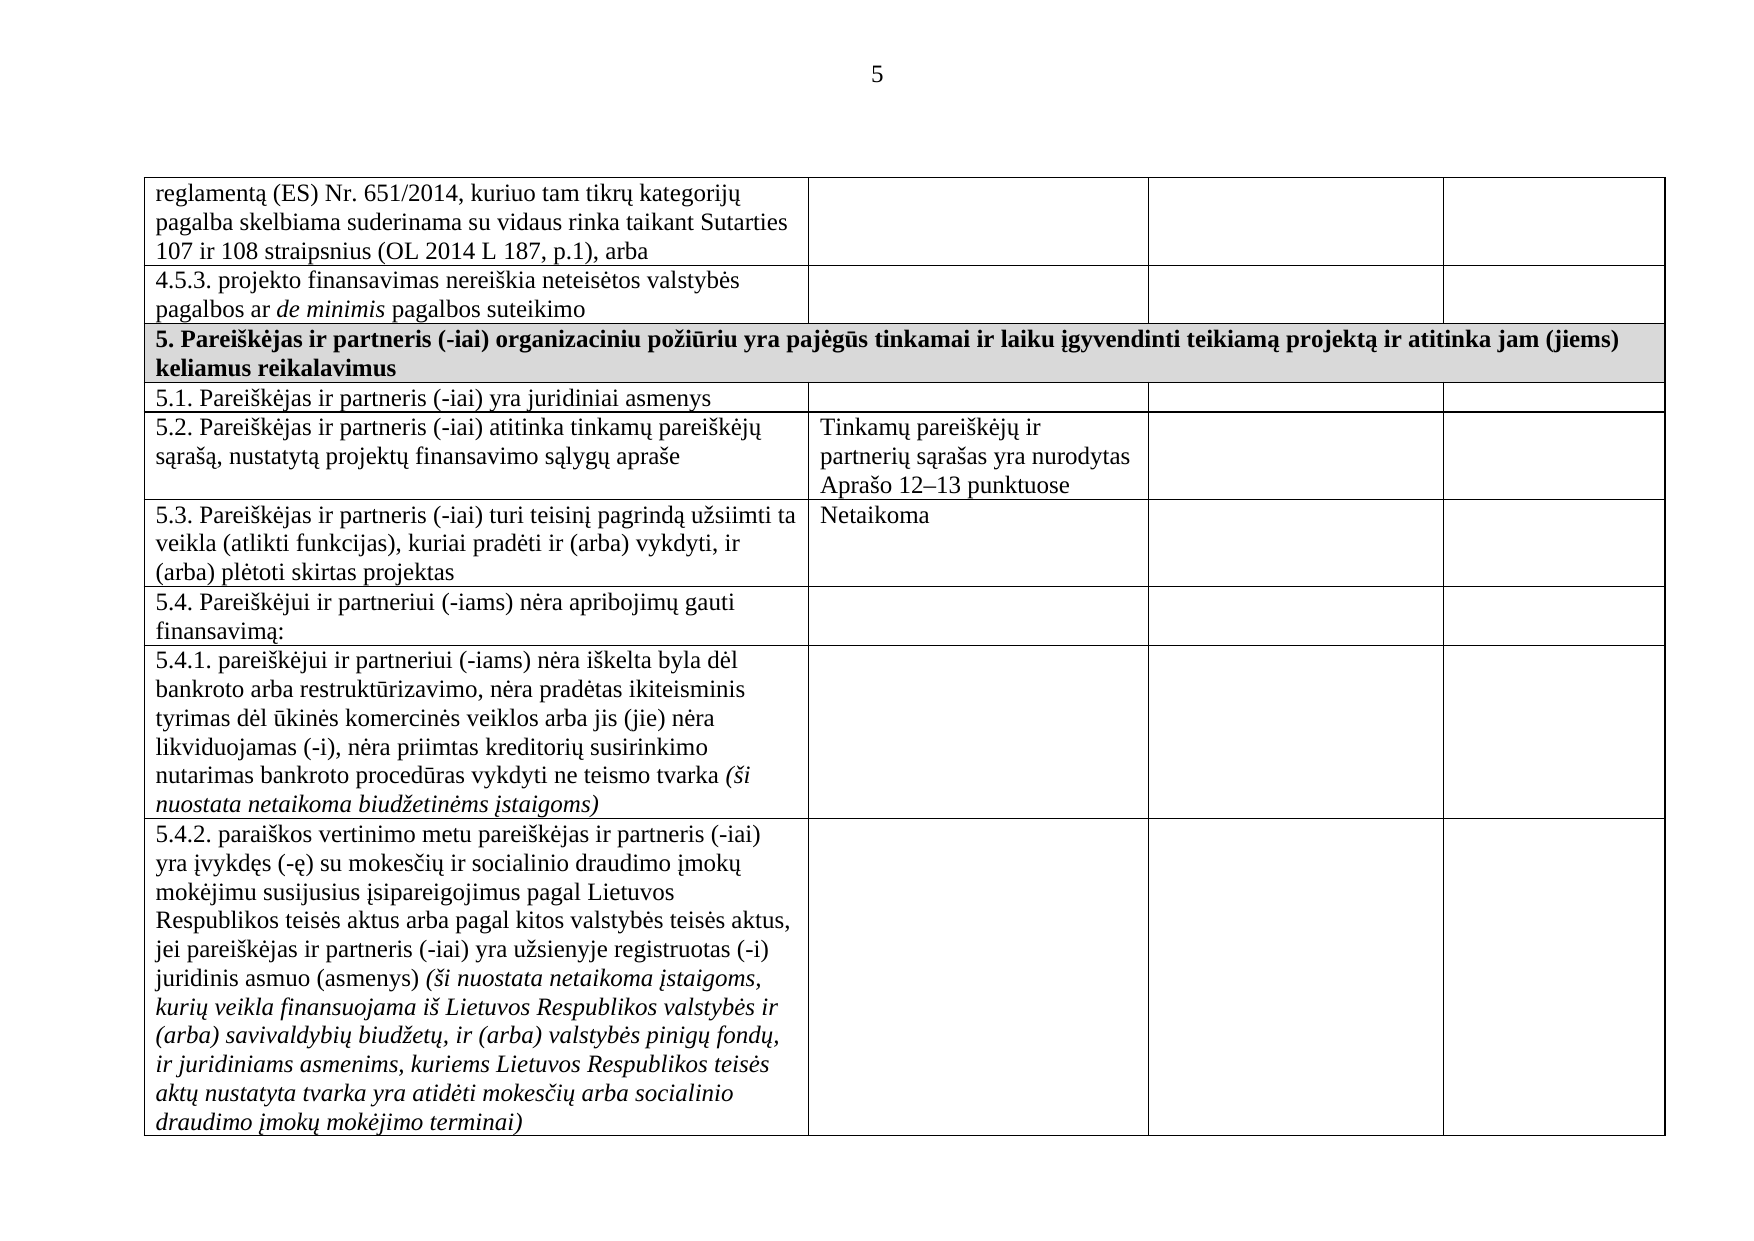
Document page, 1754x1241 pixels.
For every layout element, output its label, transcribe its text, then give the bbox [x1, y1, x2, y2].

table_cell 5.4.2. paraiškos vertinimo metu pareiškėjas ir partneris (-iai) yra įvykdęs (-ę) su mokesčių ir socialinio draudimo įmokų mokėjimu susijusius įsipareigojimus pagal Lietuvos Respublikos teisės aktus arba pagal kitos valstybės teisės aktus, jei pareiškėjas ir partneris (-iai) yra užsienyje registruotas (-i) juridinis asmuo (asmenys) (ši nuostata netaikoma įstaigoms, kurių veikla finansuojama iš Lietuvos Respublikos valstybės ir (arba) savivaldybių biudžetų, ir (arba) valstybės pinigų fondų, ir juridiniams asmenims, kuriems Lietuvos Respublikos teisės aktų nustatyta tvarka yra atidėti mokesčių arba socialinio draudimo įmokų mokėjimo terminai) [145, 819, 808, 1135]
table_cell [1149, 413, 1443, 499]
table_cell [1444, 178, 1664, 264]
table_cell 5.1. Pareiškėjas ir partneris (-iai) yra juridiniai asmenys [145, 383, 808, 411]
table_cell [1444, 587, 1664, 644]
table_cell Netaikoma [809, 500, 1148, 586]
table_cell 5.4. Pareiškėjui ir partneriui (-iams) nėra apribojimų gauti finansavimą: [145, 587, 808, 644]
table_cell [809, 819, 1148, 1135]
table_cell [1444, 383, 1664, 411]
table_cell [1149, 383, 1443, 411]
table_cell [1149, 266, 1443, 323]
table_cell Tinkamų pareiškėjų ir partnerių sąrašas yra nurodytas Aprašo 12–13 punktuose [809, 413, 1148, 499]
table_cell [1149, 587, 1443, 644]
table_cell [1444, 266, 1664, 323]
table_cell [1149, 819, 1443, 1135]
table_cell 5. Pareiškėjas ir partneris (-iai) organizaciniu požiūriu yra pajėgūs tinkamai ir laiku įgyvendinti teikiamą projektą ir atitinka jam (jiems) keliamus reikalavimus [145, 324, 1664, 382]
table_cell [809, 646, 1148, 818]
table_cell [1444, 646, 1664, 818]
table_cell [809, 587, 1148, 644]
table_cell [1444, 819, 1664, 1135]
table_cell [809, 266, 1148, 323]
table_cell [809, 383, 1148, 411]
table_cell reglamentą (ES) Nr. 651/2014, kuriuo tam tikrų kategorijų pagalba skelbiama suderinama su vidaus rinka taikant Sutarties 107 ir 108 straipsnius (OL 2014 L 187, p.1), arba [145, 178, 808, 264]
table_cell [1149, 178, 1443, 264]
table_cell [1444, 413, 1664, 499]
table_cell [809, 178, 1148, 264]
table_cell [1149, 646, 1443, 818]
table_cell 5.4.1. pareiškėjui ir partneriui (-iams) nėra iškelta byla dėl bankroto arba restruktūrizavimo, nėra pradėtas ikiteisminis tyrimas dėl ūkinės komercinės veiklos arba jis (jie) nėra likviduojamas (-i), nėra priimtas kreditorių susirinkimo nutarimas bankroto procedūras vykdyti ne teismo tvarka (ši nuostata netaikoma biudžetinėms įstaigoms) [145, 646, 808, 818]
table_cell 4.5.3. projekto finansavimas nereiškia neteisėtos valstybės pagalbos ar de minimis pagalbos suteikimo [145, 266, 808, 323]
table_cell [1444, 500, 1664, 586]
table_cell 5.2. Pareiškėjas ir partneris (-iai) atitinka tinkamų pareiškėjų sąrašą, nustatytą projektų finansavimo sąlygų apraše [145, 413, 808, 499]
table_cell [1149, 500, 1443, 586]
table_cell 5.3. Pareiškėjas ir partneris (-iai) turi teisinį pagrindą užsiimti ta veikla (atlikti funkcijas), kuriai pradėti ir (arba) vykdyti, ir (arba) plėtoti skirtas projektas [145, 500, 808, 586]
